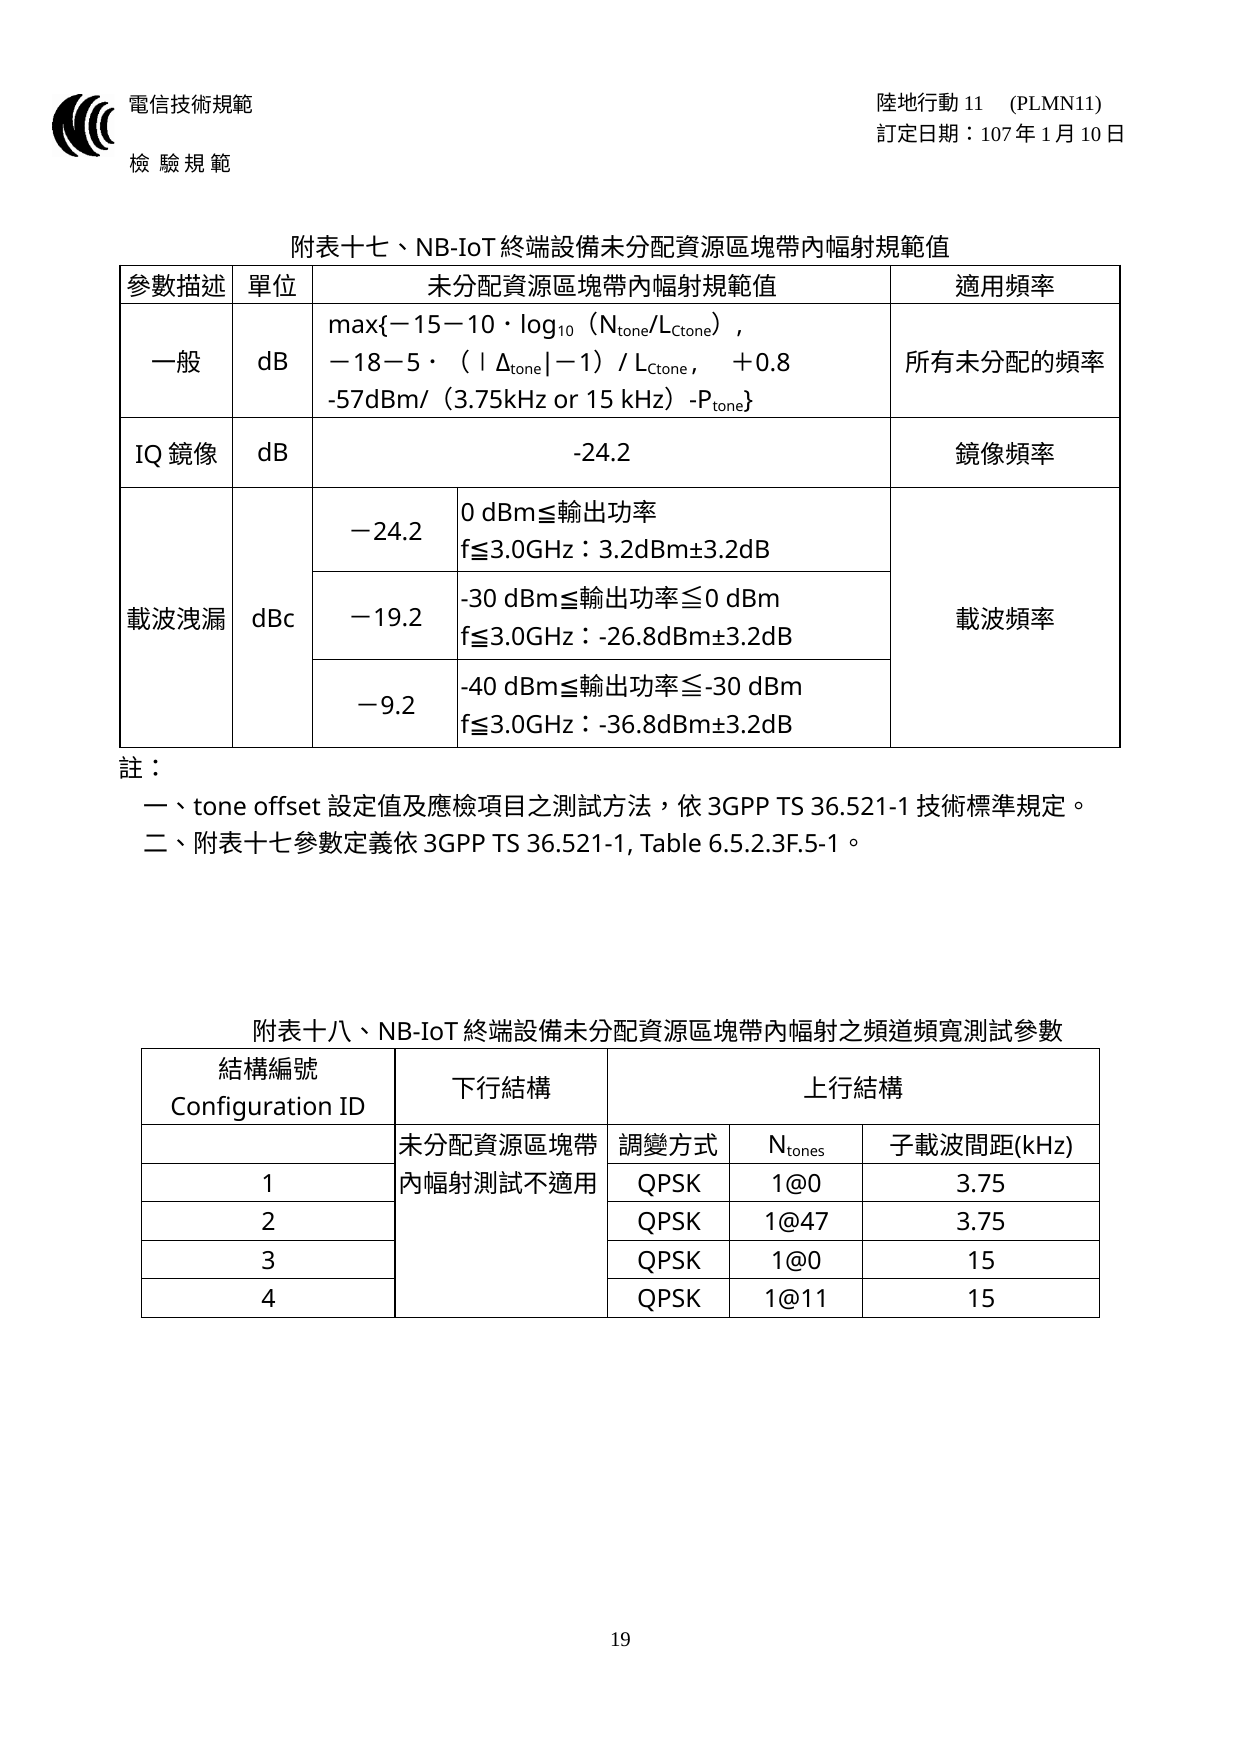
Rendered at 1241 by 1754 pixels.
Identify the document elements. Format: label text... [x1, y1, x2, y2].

table_header 上行結構 [608, 1049, 1099, 1124]
table_cell 1@11 [730, 1279, 862, 1317]
table_cell 1 [142, 1164, 394, 1201]
table_cell QPSK [608, 1279, 729, 1317]
table_cell QPSK [608, 1164, 729, 1201]
list 附表十七參數定義依3GPP TS 36.521-1, Table 6.5.2.3F.5-1。 [143, 823, 1122, 861]
table_cell 子載波間距(kHz) [863, 1125, 1099, 1163]
table_cell max{－15－10．log10（Ntone/LCtone）, －18－5．（∣Δtone∣－1）/ LCtone , ＋0.8 -57dBm/（3.75kHz or 15 kHz）-Ptone} [313, 304, 890, 417]
table_cell 3 [142, 1241, 394, 1278]
table_cell 3.75 [863, 1202, 1099, 1240]
table_cell 2 [142, 1202, 394, 1240]
table_cell 1@0 [730, 1241, 862, 1278]
table_cell 1@47 [730, 1202, 862, 1240]
table_cell 1@0 [730, 1164, 862, 1201]
table_cell 載波頻率 [891, 488, 1119, 747]
table_cell dB [233, 418, 312, 487]
table_header 參數描述 [121, 266, 232, 303]
table_header 結構編號Configuration ID [142, 1049, 394, 1124]
table_cell dBc [233, 488, 312, 747]
table_cell 所有未分配的頻率 [891, 304, 1119, 417]
table_cell [142, 1125, 394, 1163]
text 註： [118, 748, 1122, 786]
table_cell -40 dBm≦輸出功率≦-30 dBm f≦3.0GHz：-36.8dBm±3.2dB [458, 660, 890, 747]
table_cell Ntones [730, 1125, 862, 1163]
table_cell 鏡像頻率 [891, 418, 1119, 487]
table_header 單位 [233, 266, 312, 303]
table_cell QPSK [608, 1241, 729, 1278]
table_cell IQ鏡像 [121, 418, 232, 487]
table_cell －9.2 [313, 660, 457, 747]
table_header 適用頻率 [891, 266, 1119, 303]
table_cell -24.2 [313, 418, 890, 487]
table_cell 3.75 [863, 1164, 1099, 1201]
table_cell 載波洩漏 [121, 488, 232, 747]
list 附表十八、NB-IoT終端設備未分配資源區塊帶內幅射之頻道頻寬測試參數 [193, 1011, 1122, 1048]
table_cell 15 [863, 1279, 1099, 1317]
table_cell 調變方式 [608, 1125, 729, 1163]
table_cell 15 [863, 1241, 1099, 1278]
table_cell 一般 [121, 304, 232, 417]
table_cell －24.2 [313, 488, 457, 571]
table_cell －19.2 [313, 572, 457, 659]
table_cell 0 dBm≦輸出功率 f≦3.0GHz：3.2dBm±3.2dB [458, 488, 890, 571]
table_header 下行結構 [396, 1049, 607, 1124]
table_header 未分配資源區塊帶內幅射規範值 [313, 266, 890, 303]
table_cell -30 dBm≦輸出功率≦0 dBm f≦3.0GHz：-26.8dBm±3.2dB [458, 572, 890, 659]
list tone offset 設定值及應檢項目之測試方法，依3GPP TS 36.521-1技術標準規定。 [143, 786, 1122, 823]
text 附表十七、NB-IoT終端設備未分配資源區塊帶內幅射規範值 [118, 227, 1122, 264]
table_cell 未分配資源區塊帶內幅射測試不適用 [396, 1125, 607, 1317]
table_cell 4 [142, 1279, 394, 1317]
table_cell dB [233, 304, 312, 417]
table_cell QPSK [608, 1202, 729, 1240]
